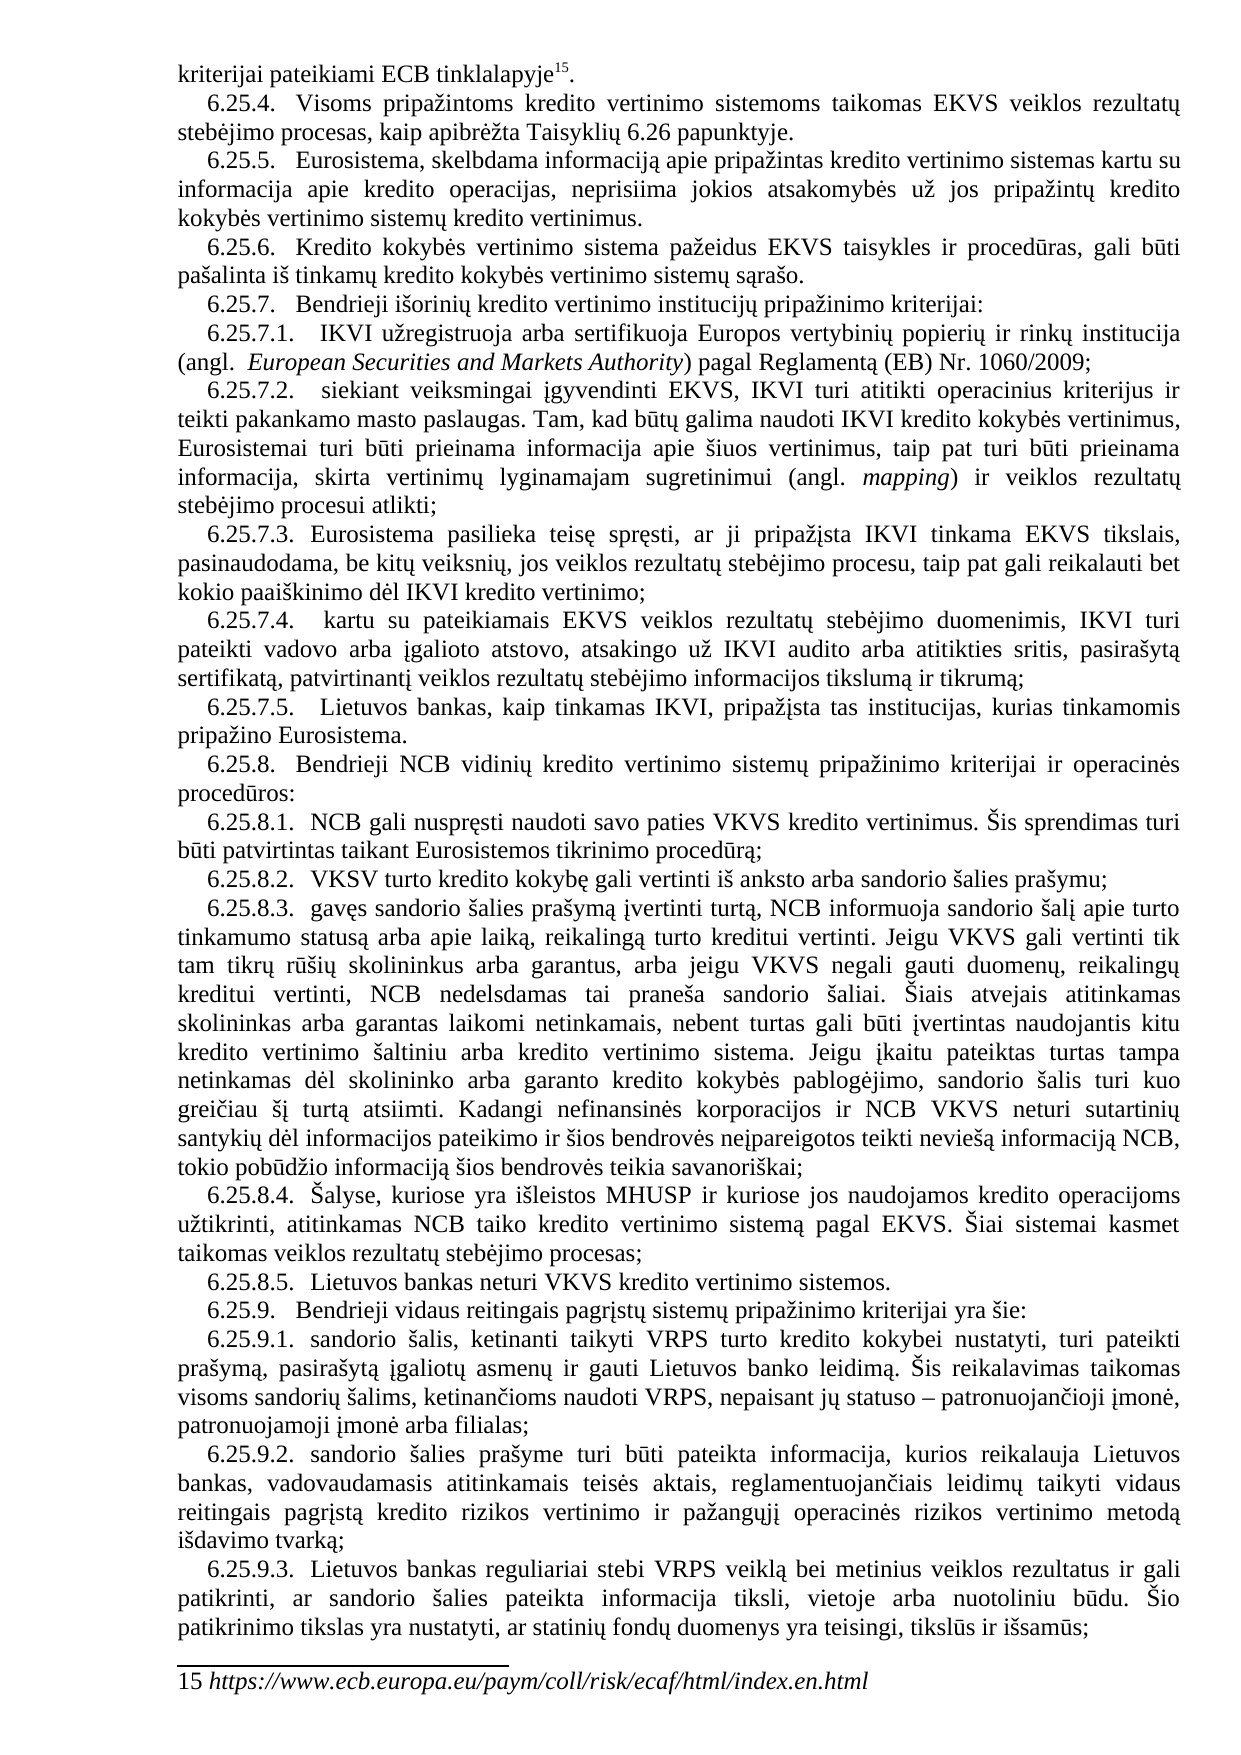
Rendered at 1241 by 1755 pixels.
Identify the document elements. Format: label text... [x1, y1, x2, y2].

text 6.25.4. Visoms pripažintoms kredito vertinimo sistemoms taikomas EKVS veiklos rezultatų stebėjimo procesas, kaip apibrėžta Taisyklių 6.26 papunktyje. [177, 88, 1181, 145]
text 6.25.7.4. kartu su pateikiamais EKVS veiklos rezultatų stebėjimo duomenimis, IKVI turi pateikti vadovo arba įgalioto atstovo, atsakingo už IKVI audito arba atitikties sritis, pasirašytą sertifikatą, patvirtinantį veiklos rezultatų stebėjimo informacijos tikslumą ir tikrumą; [177, 605, 1181, 692]
text 6.25.7. Bendrieji išorinių kredito vertinimo institucijų pripažinimo kriterijai: [177, 289, 1181, 318]
text 6.25.7.3. Eurosistema pasilieka teisę spręsti, ar ji pripažįsta IKVI tinkama EKVS tikslais, pasinaudodama, be kitų veiksnių, jos veiklos rezultatų stebėjimo procesu, taip pat gali reikalauti bet kokio paaiškinimo dėl IKVI kredito vertinimo; [177, 519, 1181, 605]
text 6.25.9. Bendrieji vidaus reitingais pagrįstų sistemų pripažinimo kriterijai yra šie: [177, 1295, 1181, 1324]
text 6.25.8.2. VKSV turto kredito kokybę gali vertinti iš anksto arba sandorio šalies prašymu; [177, 864, 1181, 893]
text 6.25.7.2. siekiant veiksmingai įgyvendinti EKVS, IKVI turi atitikti operacinius kriterijus ir teikti pakankamo masto paslaugas. Tam, kad būtų galima naudoti IKVI kredito kokybės vertinimus, Eurosistemai turi būti prieinama informacija apie šiuos vertinimus, taip pat turi būti prieinama informacija, skirta vertinimų lyginamajam sugretinimui (angl. mapping) ir veiklos rezultatų stebėjimo procesui atlikti; [177, 375, 1181, 519]
text 6.25.9.1. sandorio šalis, ketinanti taikyti VRPS turto kredito kokybei nustatyti, turi pateikti prašymą, pasirašytą įgaliotų asmenų ir gauti Lietuvos banko leidimą. Šis reikalavimas taikomas visoms sandorių šalims, ketinančioms naudoti VRPS, nepaisant jų statuso – patronuojančioji įmonė, patronuojamoji įmonė arba filialas; [177, 1324, 1181, 1439]
text 6.25.9.3. Lietuvos bankas reguliariai stebi VRPS veiklą bei metinius veiklos rezultatus ir gali patikrinti, ar sandorio šalies pateikta informacija tiksli, vietoje arba nuotoliniu būdu. Šio patikrinimo tikslas yra nustatyti, ar statinių fondų duomenys yra teisingi, tikslūs ir išsamūs; [177, 1554, 1181, 1640]
text 6.25.7.5. Lietuvos bankas, kaip tinkamas IKVI, pripažįsta tas institucijas, kurias tinkamomis pripažino Eurosistema. [177, 692, 1181, 749]
text 6.25.9.2. sandorio šalies prašyme turi būti pateikta informacija, kurios reikalauja Lietuvos bankas, vadovaudamasis atitinkamais teisės aktais, reglamentuojančiais leidimų taikyti vidaus reitingais pagrįstą kredito rizikos vertinimo ir pažangųjį operacinės rizikos vertinimo metodą išdavimo tvarką; [177, 1439, 1181, 1554]
text 6.25.8.1. NCB gali nuspręsti naudoti savo paties VKVS kredito vertinimus. Šis sprendimas turi būti patvirtintas taikant Eurosistemos tikrinimo procedūrą; [177, 807, 1181, 864]
text 6.25.8.4. Šalyse, kuriose yra išleistos MHUSP ir kuriose jos naudojamos kredito operacijoms užtikrinti, atitinkamas NCB taiko kredito vertinimo sistemą pagal EKVS. Šiai sistemai kasmet taikomas veiklos rezultatų stebėjimo procesas; [177, 1180, 1181, 1267]
text 6.25.6. Kredito kokybės vertinimo sistema pažeidus EKVS taisykles ir procedūras, gali būti pašalinta iš tinkamų kredito kokybės vertinimo sistemų sąrašo. [177, 232, 1181, 289]
text 6.25.5. Eurosistema, skelbdama informaciją apie pripažintas kredito vertinimo sistemas kartu su informacija apie kredito operacijas, neprisiima jokios atsakomybės už jos pripažintų kredito kokybės vertinimo sistemų kredito vertinimus. [177, 145, 1181, 232]
text kriterijai pateikiami ECB tinklalapyje. [177, 59, 1181, 88]
text 6.25.8. Bendrieji NCB vidinių kredito vertinimo sistemų pripažinimo kriterijai ir operacinės procedūros: [177, 749, 1181, 807]
text https://www.ecb.europa.eu/paym/coll/risk/ecaf/html/index.en.html [177, 1666, 1181, 1695]
text 6.25.7.1. IKVI užregistruoja arba sertifikuoja Europos vertybinių popierių ir rinkų institucija (angl. European Securities and Markets Authority) pagal Reglamentą (EB) Nr. 1060/2009; [177, 318, 1181, 375]
text 6.25.8.5. Lietuvos bankas neturi VKVS kredito vertinimo sistemos. [177, 1267, 1181, 1295]
text 6.25.8.3. gavęs sandorio šalies prašymą įvertinti turtą, NCB informuoja sandorio šalį apie turto tinkamumo statusą arba apie laiką, reikalingą turto kreditui vertinti. Jeigu VKVS gali vertinti tik tam tikrų rūšių skolininkus arba garantus, arba jeigu VKVS negali gauti duomenų, reikalingų kreditui vertinti, NCB nedelsdamas tai praneša sandorio šaliai. Šiais atvejais atitinkamas skolininkas arba garantas laikomi netinkamais, nebent turtas gali būti įvertintas naudojantis kitu kredito vertinimo šaltiniu arba kredito vertinimo sistema. Jeigu įkaitu pateiktas turtas tampa netinkamas dėl skolininko arba garanto kredito kokybės pablogėjimo, sandorio šalis turi kuo greičiau šį turtą atsiimti. Kadangi nefinansinės korporacijos ir NCB VKVS neturi sutartinių santykių dėl informacijos pateikimo ir šios bendrovės neįpareigotos teikti neviešą informaciją NCB, tokio pobūdžio informaciją šios bendrovės teikia savanoriškai; [177, 893, 1181, 1180]
